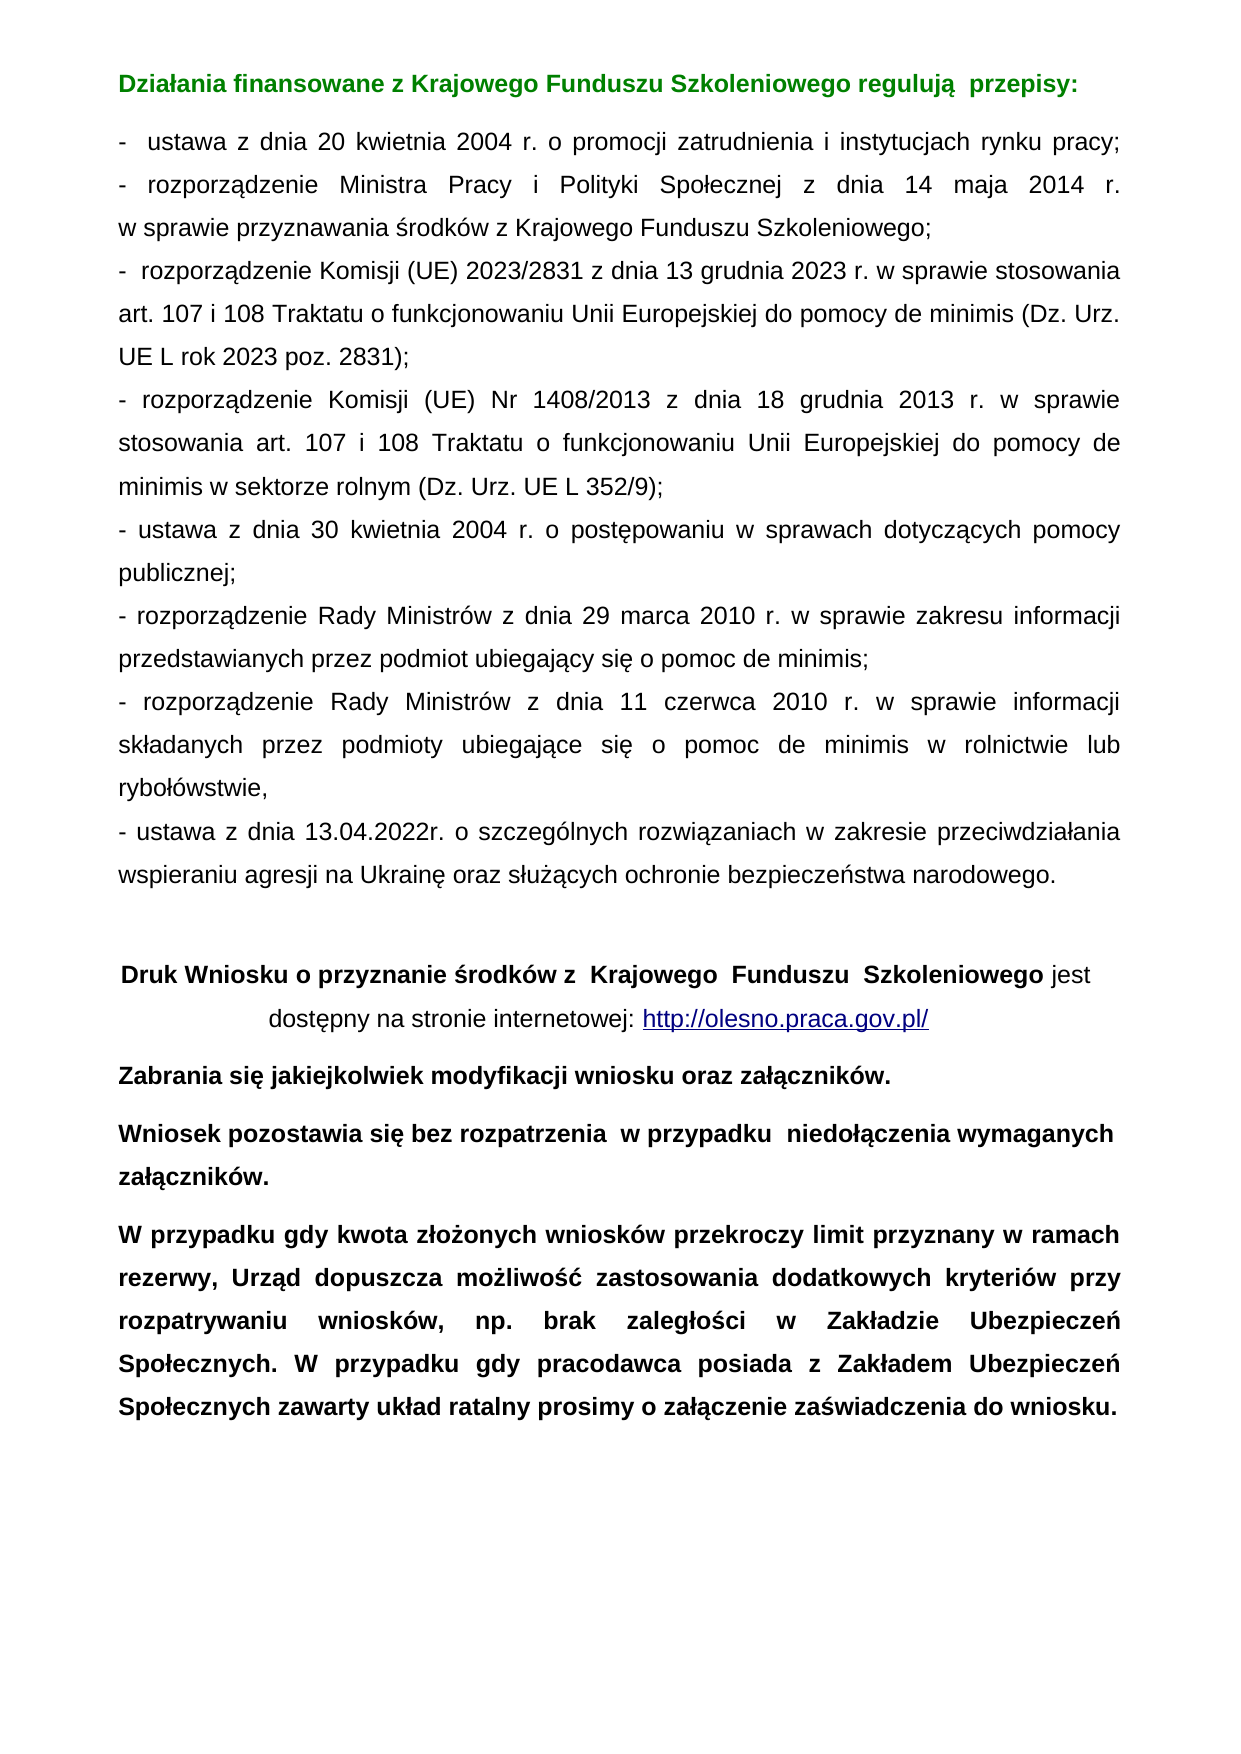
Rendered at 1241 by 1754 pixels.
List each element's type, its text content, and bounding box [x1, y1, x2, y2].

text Wniosek pozostawia się bez rozpatrzenia w przypadku niedołączenia wymaganych załączników. [118, 1119, 1122, 1191]
text - rozporządzenie Komisji (UE) Nr 1408/2013 z dnia 18 grudnia 2013 r. w sprawie stosowania art. 107 i 108 Traktatu o funkcjonowaniu Unii Europejskiej do pomocy de minimis w sektorze rolnym (Dz. Urz. UE L 352/9); [118, 385, 1122, 500]
text W przypadku gdy kwota złożonych wniosków przekroczy limit przyznany w ramach rezerwy, Urząd dopuszcza możliwość zastosowania dodatkowych kryteriów przy rozpatrywaniu wniosków, np. brak zaległości w Zakładzie Ubezpieczeń Społecznych. W przypadku gdy pracodawca posiada z Zakładem Ubezpieczeń Społecznych zawarty układ ratalny prosimy o załączenie zaświadczenia do wniosku. [118, 1220, 1122, 1421]
text - rozporządzenie Komisji (UE) 2023/2831 z dnia 13 grudnia 2023 r. w sprawie stosowania art. 107 i 108 Traktatu o funkcjonowaniu Unii Europejskiej do pomocy de minimis (Dz. Urz. UE L rok 2023 poz. 2831); [118, 256, 1122, 371]
text - ustawa z dnia 30 kwietnia 2004 r. o postępowaniu w sprawach dotyczących pomocy publicznej; - rozporządzenie Rady Ministrów z dnia 29 marca 2010 r. w sprawie zakresu informacji przedstawianych przez podmiot ubiegający się o pomoc de minimis; [118, 514, 1122, 673]
text - rozporządzenie Rady Ministrów z dnia 11 czerwca 2010 r. w sprawie informacji składanych przez podmioty ubiegające się o pomoc de minimis w rolnictwie lub rybołówstwie, - ustawa z dnia 13.04.2022r. o szczególnych rozwiązaniach w zakresie przeciwdziałania wspieraniu agresji na Ukrainę oraz służących ochronie bezpieczeństwa narodowego. [118, 687, 1122, 888]
text Druk Wniosku o przyznanie środków z Krajowego Funduszu Szkoleniowego jest dostępny na stronie internetowej: http://olesno.praca.gov.pl/ [89, 960, 1122, 1032]
text Zabrania się jakiejkolwiek modyfikacji wniosku oraz załączników. [118, 1061, 1122, 1090]
text Działania finansowane z Krajowego Funduszu Szkoleniowego regulują przepisy: [118, 69, 1122, 97]
text - ustawa z dnia 20 kwietnia 2004 r. o promocji zatrudnienia i instytucjach rynku pracy; - rozporządzenie Ministra Pracy i Polityki Społecznej z dnia 14 maja 2014 r. w sprawie przyznawania środków z Krajowego Funduszu Szkoleniowego; [118, 126, 1122, 241]
